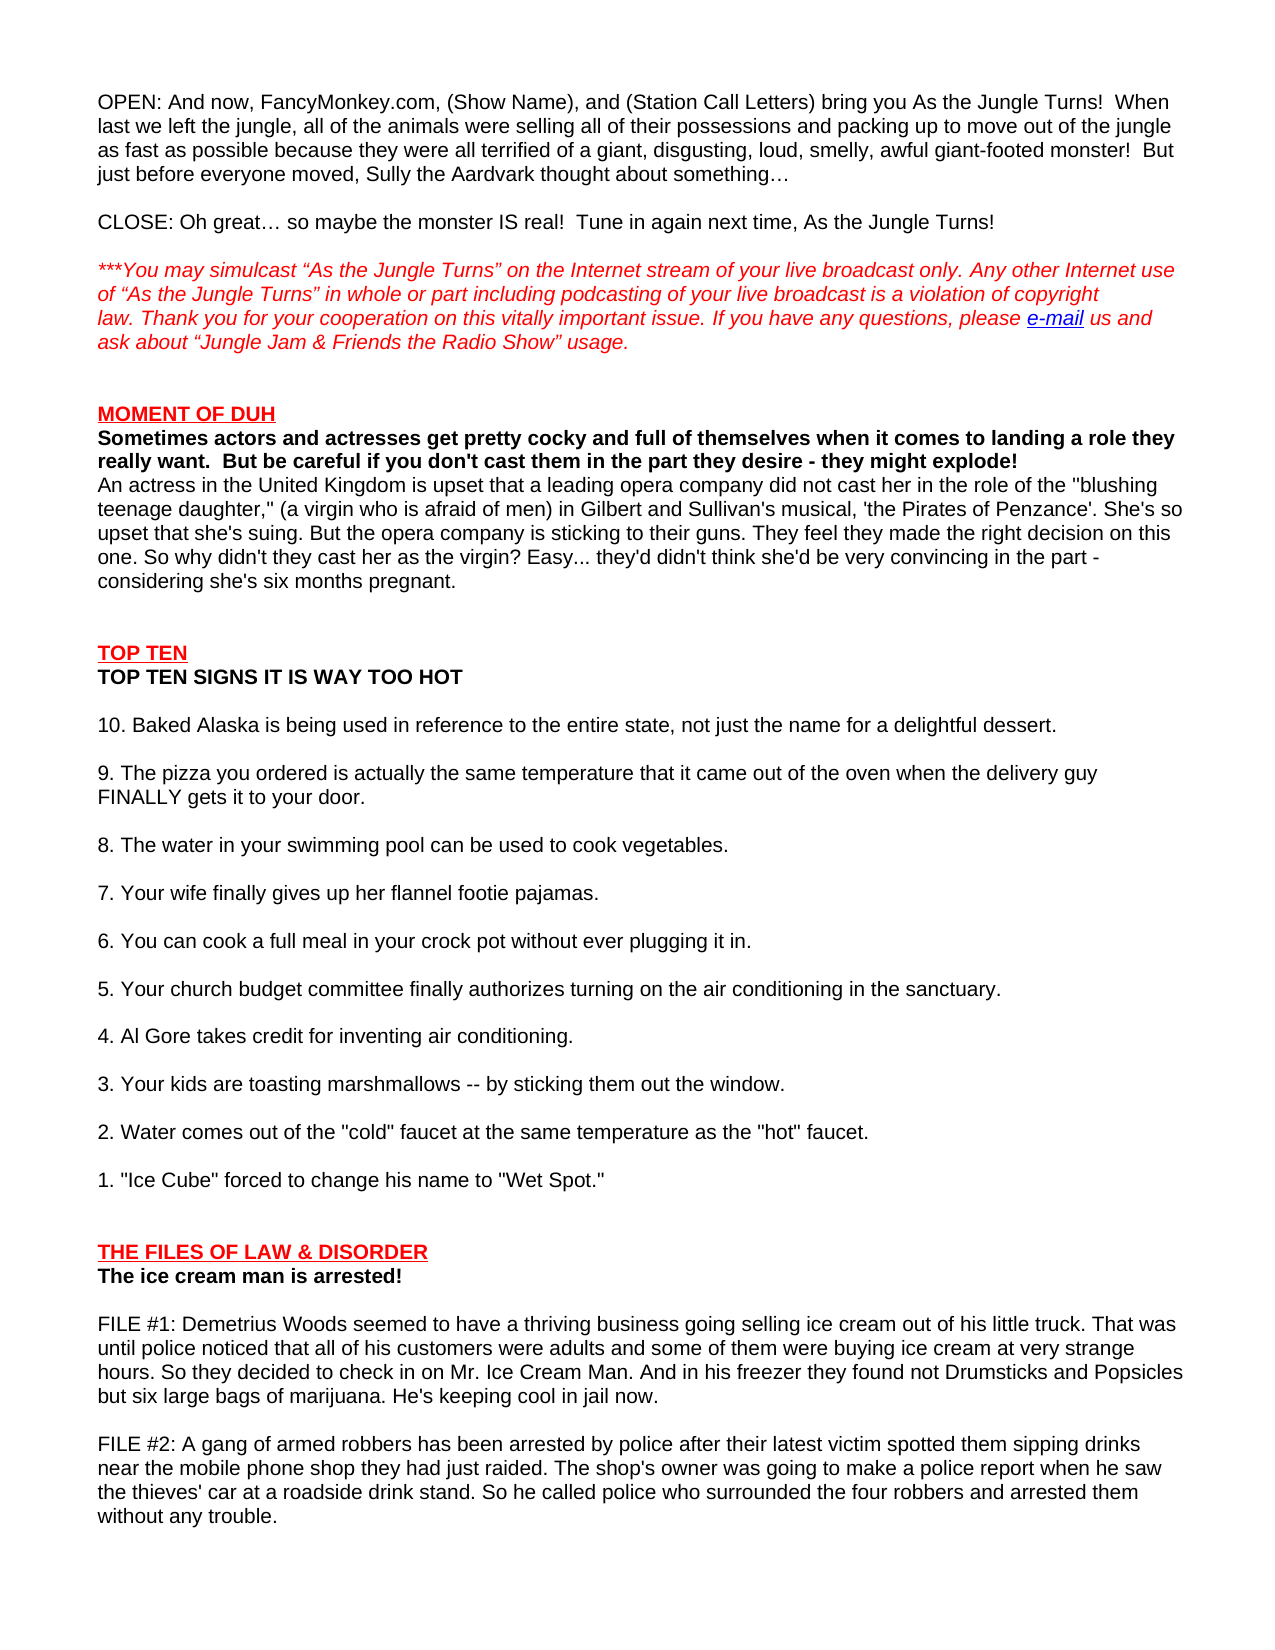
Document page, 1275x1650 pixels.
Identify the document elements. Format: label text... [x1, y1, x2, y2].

text 5. Your church budget committee finally authorizes turning on the air conditioning in the sanctuary. [97, 976, 1185, 1000]
text OPEN: And now, FancyMonkey.com, (Show Name), and (Station Call Letters) bring you As the Jungle Turns! When last we left the jungle, all of the animals were selling all of their possessions and packing up to move out of the jungle as fast as possible because they were all terrified of a giant, disgusting, loud, smelly, awful giant-footed monster! But just before everyone moved, Sully the Aardvark thought about something… [97, 90, 1185, 186]
text 9. The pizza you ordered is actually the same temperature that it came out of the oven when the delivery guy FINALLY gets it to your door. [97, 761, 1185, 809]
text FILE #1: Demetrius Woods seemed to have a thriving business going selling ice cream out of his little truck. That was until police noticed that all of his customers were adults and some of them were buying ice cream at very strange hours. So they decided to check in on Mr. Ice Cream Man. And in his freezer they found not Drumsticks and Popsicles but six large bags of marijuana. He's keeping cool in jail now. [97, 1312, 1185, 1408]
text 7. Your wife finally gives up her flannel footie pajamas. [97, 881, 1185, 904]
text 10. Baked Alaska is being used in reference to the entire state, not just the name for a delightful dessert. [97, 713, 1185, 737]
text 2. Water comes out of the "cold" faucet at the same temperature as the "hot" faucet. [97, 1120, 1185, 1144]
text MOMENT OF DUH [97, 401, 1185, 425]
text 6. You can cook a full meal in your crock pot without ever plugging it in. [97, 928, 1185, 952]
text FILE #2: A gang of armed robbers has been arrested by police after their latest victim spotted them sipping drinks near the mobile phone shop they had just raided. The shop's owner was going to make a police report when he saw the thieves' car at a roadside drink stand. So he called police who surrounded the four robbers and arrested them without any trouble. [97, 1432, 1185, 1527]
text TOP TEN [97, 641, 1185, 665]
text ***You may simulcast “As the Jungle Turns” on the Internet stream of your live broadcast only. Any other Internet use of “As the Jungle Turns” in whole or part including podcasting of your live broadcast is a violation of copyright law. Thank you for your cooperation on this vitally important issue. If you have any questions, please e-mail us and ask about “Jungle Jam & Friends the Radio Show” usage. [97, 258, 1185, 353]
text Sometimes actors and actresses get pretty cocky and full of themselves when it comes to landing a role they really want. But be careful if you don't cast them in the part they desire - they might explode! [97, 425, 1185, 473]
text CLOSE: Oh great… so maybe the monster IS real! Tune in again next time, As the Jungle Turns! [97, 210, 1185, 234]
text 4. Al Gore takes credit for inventing air conditioning. [97, 1024, 1185, 1048]
text 3. Your kids are toasting marshmallows -- by sticking them out the window. [97, 1072, 1185, 1096]
text 8. The water in your swimming pool can be used to cook vegetables. [97, 833, 1185, 857]
text TOP TEN SIGNS IT IS WAY TOO HOT [97, 665, 1185, 689]
text An actress in the United Kingdom is upset that a leading opera company did not cast her in the role of the ''blushing teenage daughter,'' (a virgin who is afraid of men) in Gilbert and Sullivan's musical, 'the Pirates of Penzance'. She's so upset that she's suing. But the opera company is sticking to their guns. They feel they made the right decision on this one. So why didn't they cast her as the virgin? Easy... they'd didn't think she'd be very convincing in the part - considering she's six months pregnant. [97, 473, 1185, 593]
text The ice cream man is arrested! [97, 1264, 1185, 1288]
text 1. "Ice Cube" forced to change his name to "Wet Spot." [97, 1168, 1185, 1192]
text THE FILES OF LAW & DISORDER [97, 1240, 1185, 1264]
